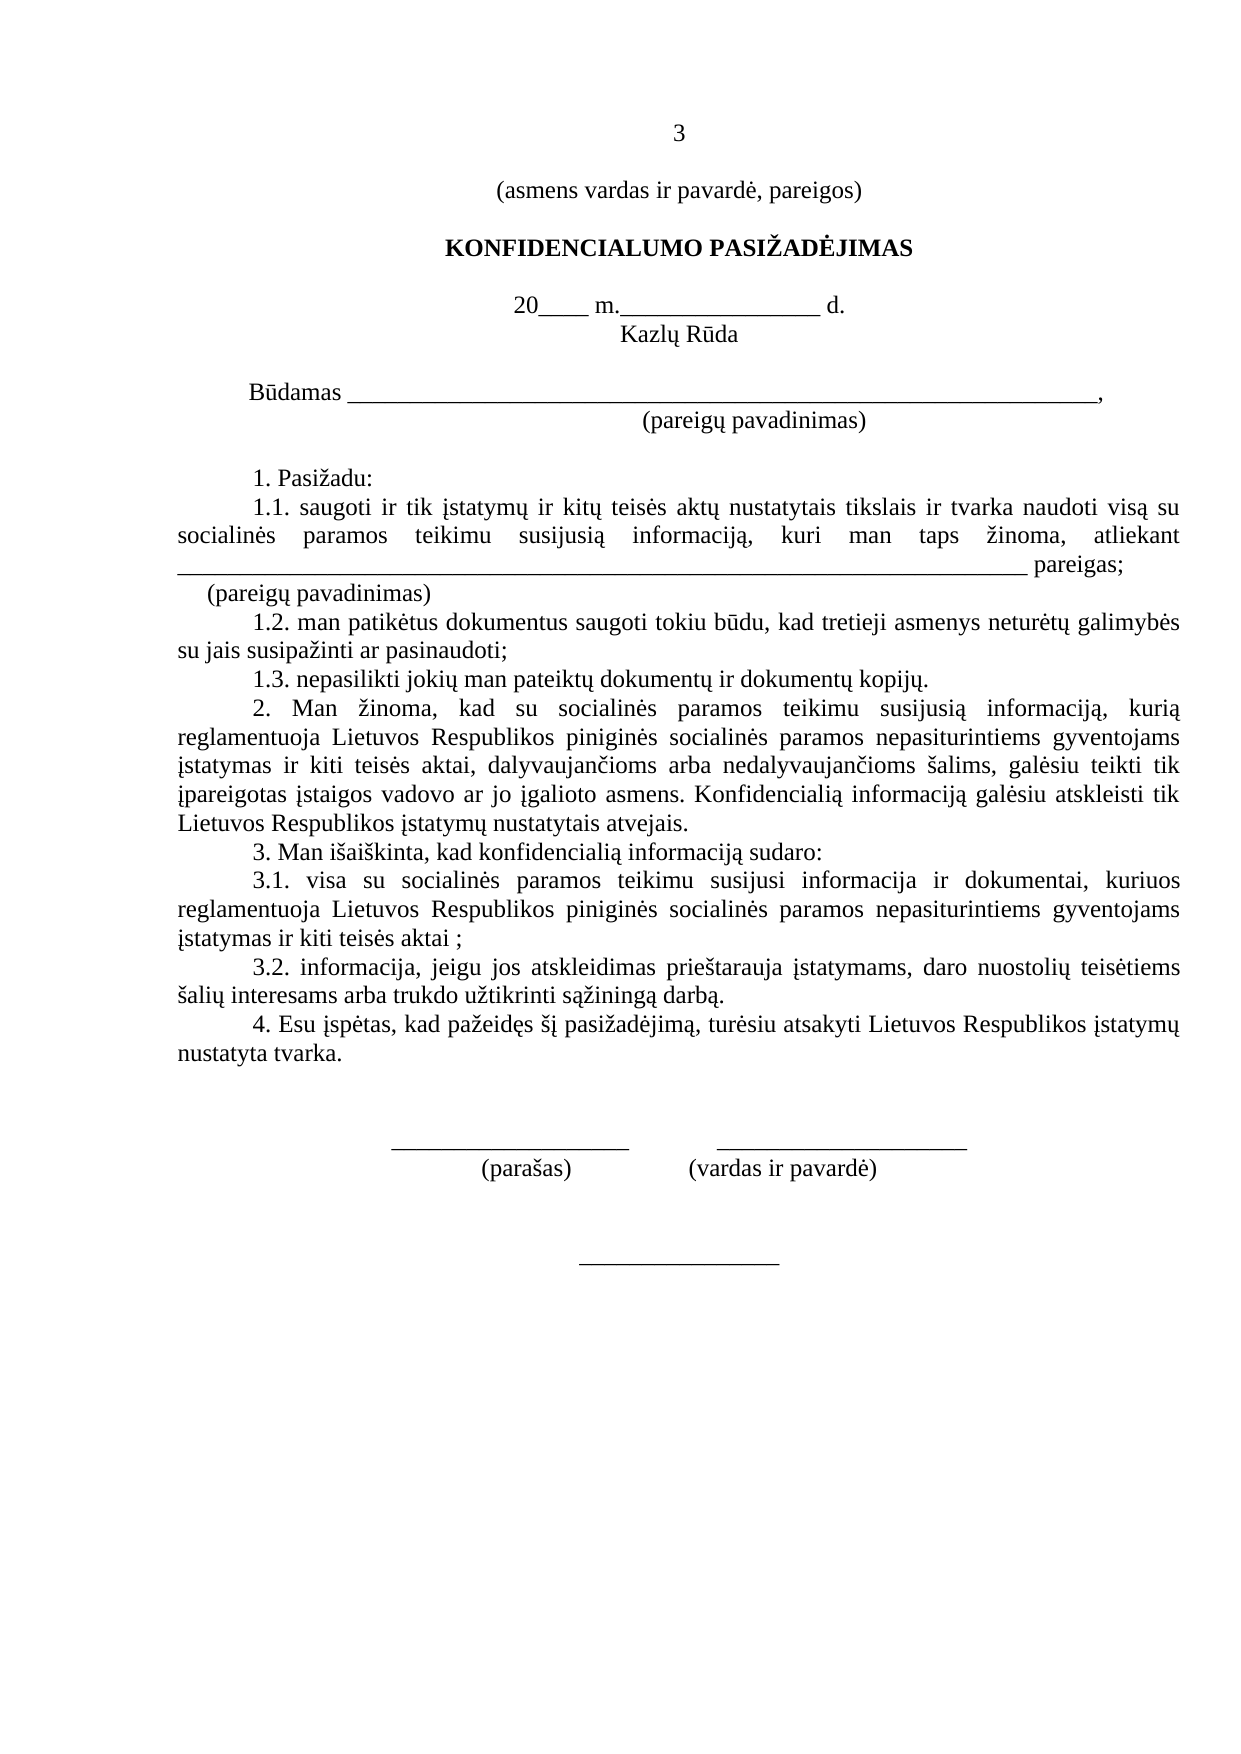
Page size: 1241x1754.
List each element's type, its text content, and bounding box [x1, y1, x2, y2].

text 3.2. informacija, jeigu jos atskleidimas prieštarauja įstatymams, daro nuostolių teisėtiems šalių interesams arba trukdo užtikrinti sąžiningą darbą. [177, 952, 1181, 1009]
text 3.1. visa su socialinės paramos teikimu susijusi informacija ir dokumentai, kuriuos reglamentuoja Lietuvos Respublikos piniginės socialinės paramos nepasiturintiems gyventojams įstatymas ir kiti teisės aktai ; [177, 866, 1181, 952]
text ___________________ ____________________ [177, 1124, 1181, 1153]
text Kazlų Rūda [177, 319, 1181, 348]
text 3. Man išaiškinta, kad konfidencialią informaciją sudaro: [177, 837, 1181, 866]
text Būdamas ____________________________________________________________, [177, 377, 1181, 406]
text (asmens vardas ir pavardė, pareigos) [177, 176, 1181, 204]
text (pareigų pavadinimas) [177, 406, 1181, 434]
text 4. Esu įspėtas, kad pažeidęs šį pasižadėjimą, turėsiu atsakyti Lietuvos Respublikos įstatymų nustatyta tvarka. [177, 1009, 1181, 1067]
text 1. Pasižadu: [177, 463, 1181, 492]
text 20____ m.________________ d. [177, 291, 1181, 319]
text 1.1. saugoti ir tik įstatymų ir kitų teisės aktų nustatytais tikslais ir tvarka naudoti visą su socialinės paramos teikimu susijusią informaciją, kuri man taps žinoma, atliekant ____________________________________________________________________ pareigas; (pareigų pavadinimas) [177, 492, 1181, 607]
text 1.3. nepasilikti jokių man pateiktų dokumentų ir dokumentų kopijų. [177, 664, 1181, 693]
text KONFIDENCIALUMO PASIŽADĖJIMAS [177, 233, 1181, 262]
text ________________ [177, 1239, 1181, 1268]
text 2. Man žinoma, kad su socialinės paramos teikimu susijusią informaciją, kurią reglamentuoja Lietuvos Respublikos piniginės socialinės paramos nepasiturintiems gyventojams įstatymas ir kiti teisės aktai, dalyvaujančioms arba nedalyvaujančioms šalims, galėsiu teikti tik įpareigotas įstaigos vadovo ar jo įgalioto asmens. Konfidencialią informaciją galėsiu atskleisti tik Lietuvos Respublikos įstatymų nustatytais atvejais. [177, 693, 1181, 837]
text (parašas) (vardas ir pavardė) [177, 1153, 1181, 1182]
text 1.2. man patikėtus dokumentus saugoti tokiu būdu, kad tretieji asmenys neturėtų galimybės su jais susipažinti ar pasinaudoti; [177, 607, 1181, 664]
